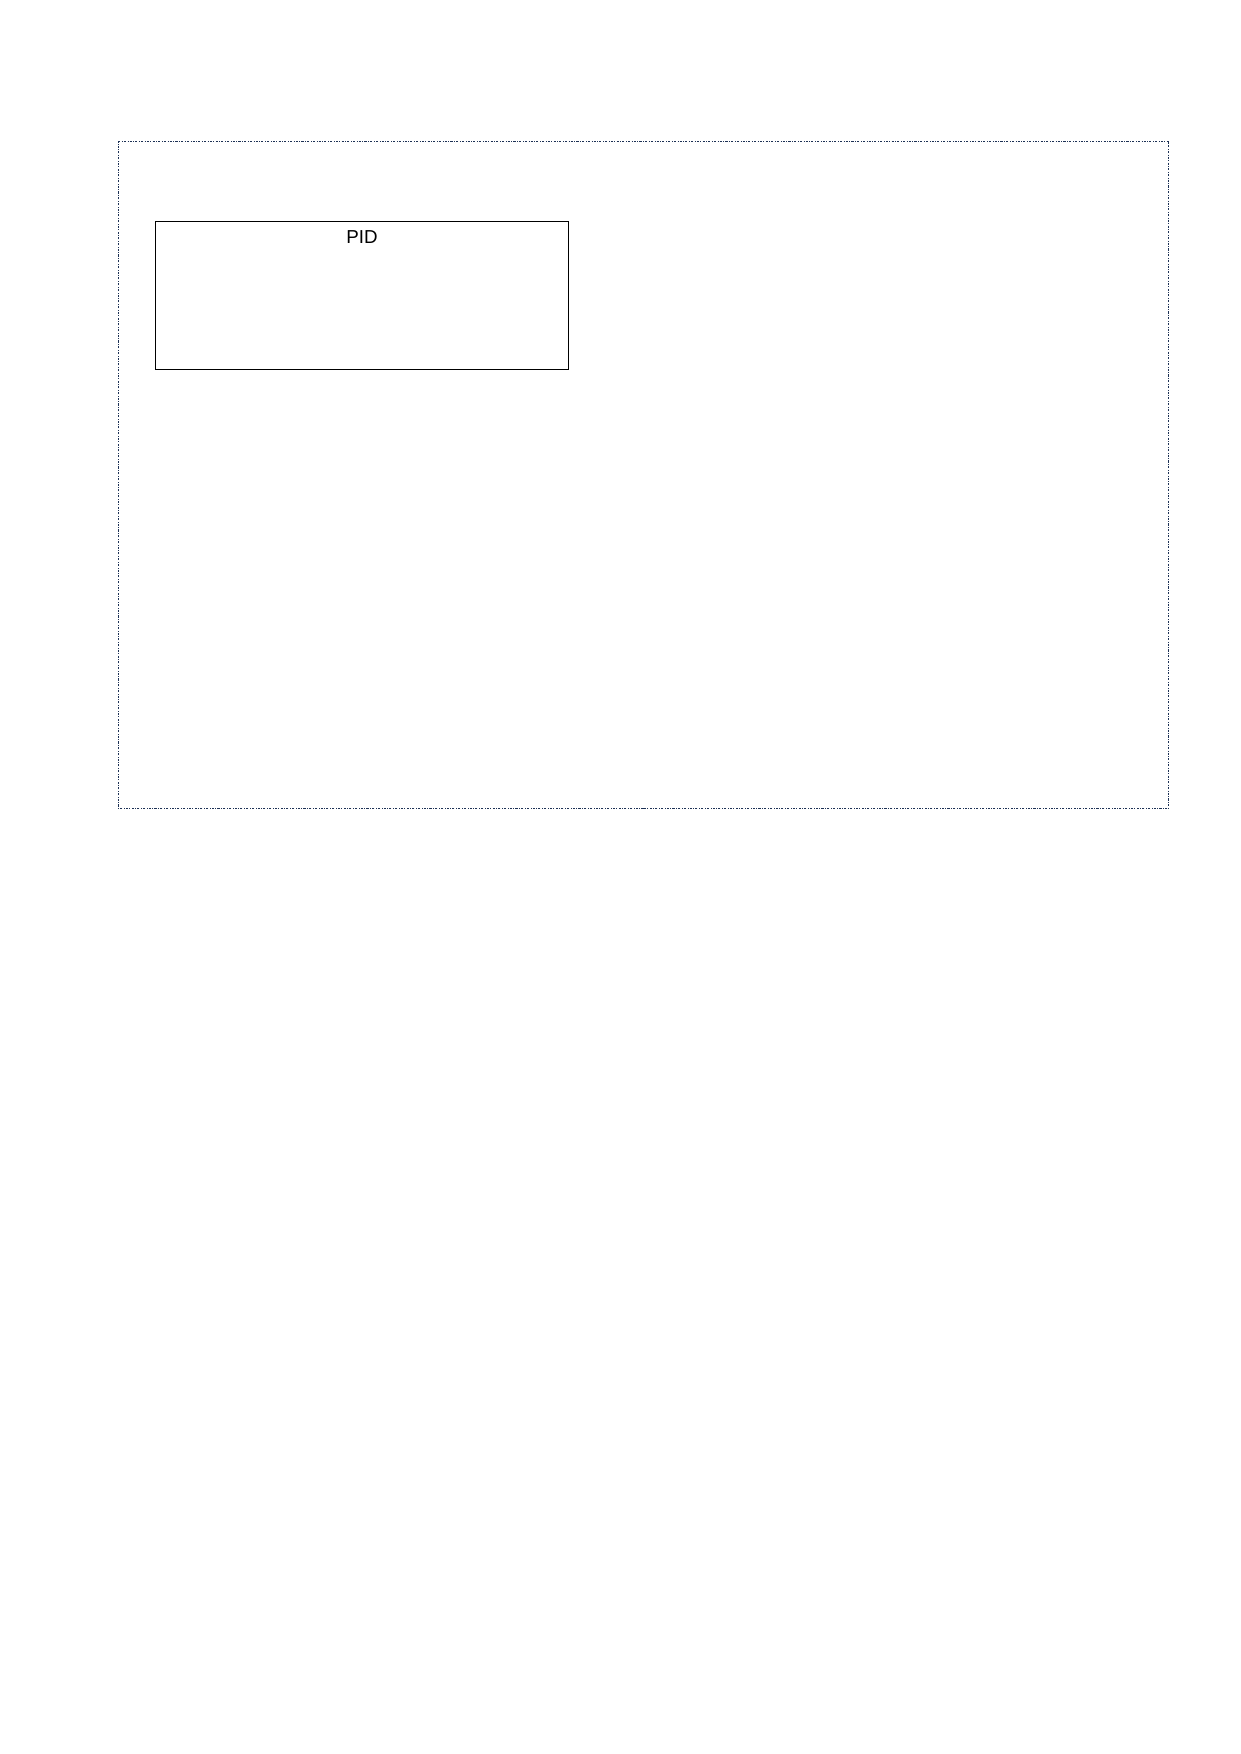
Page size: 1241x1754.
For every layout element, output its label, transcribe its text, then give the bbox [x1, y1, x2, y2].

table_header PID [156, 222, 568, 369]
